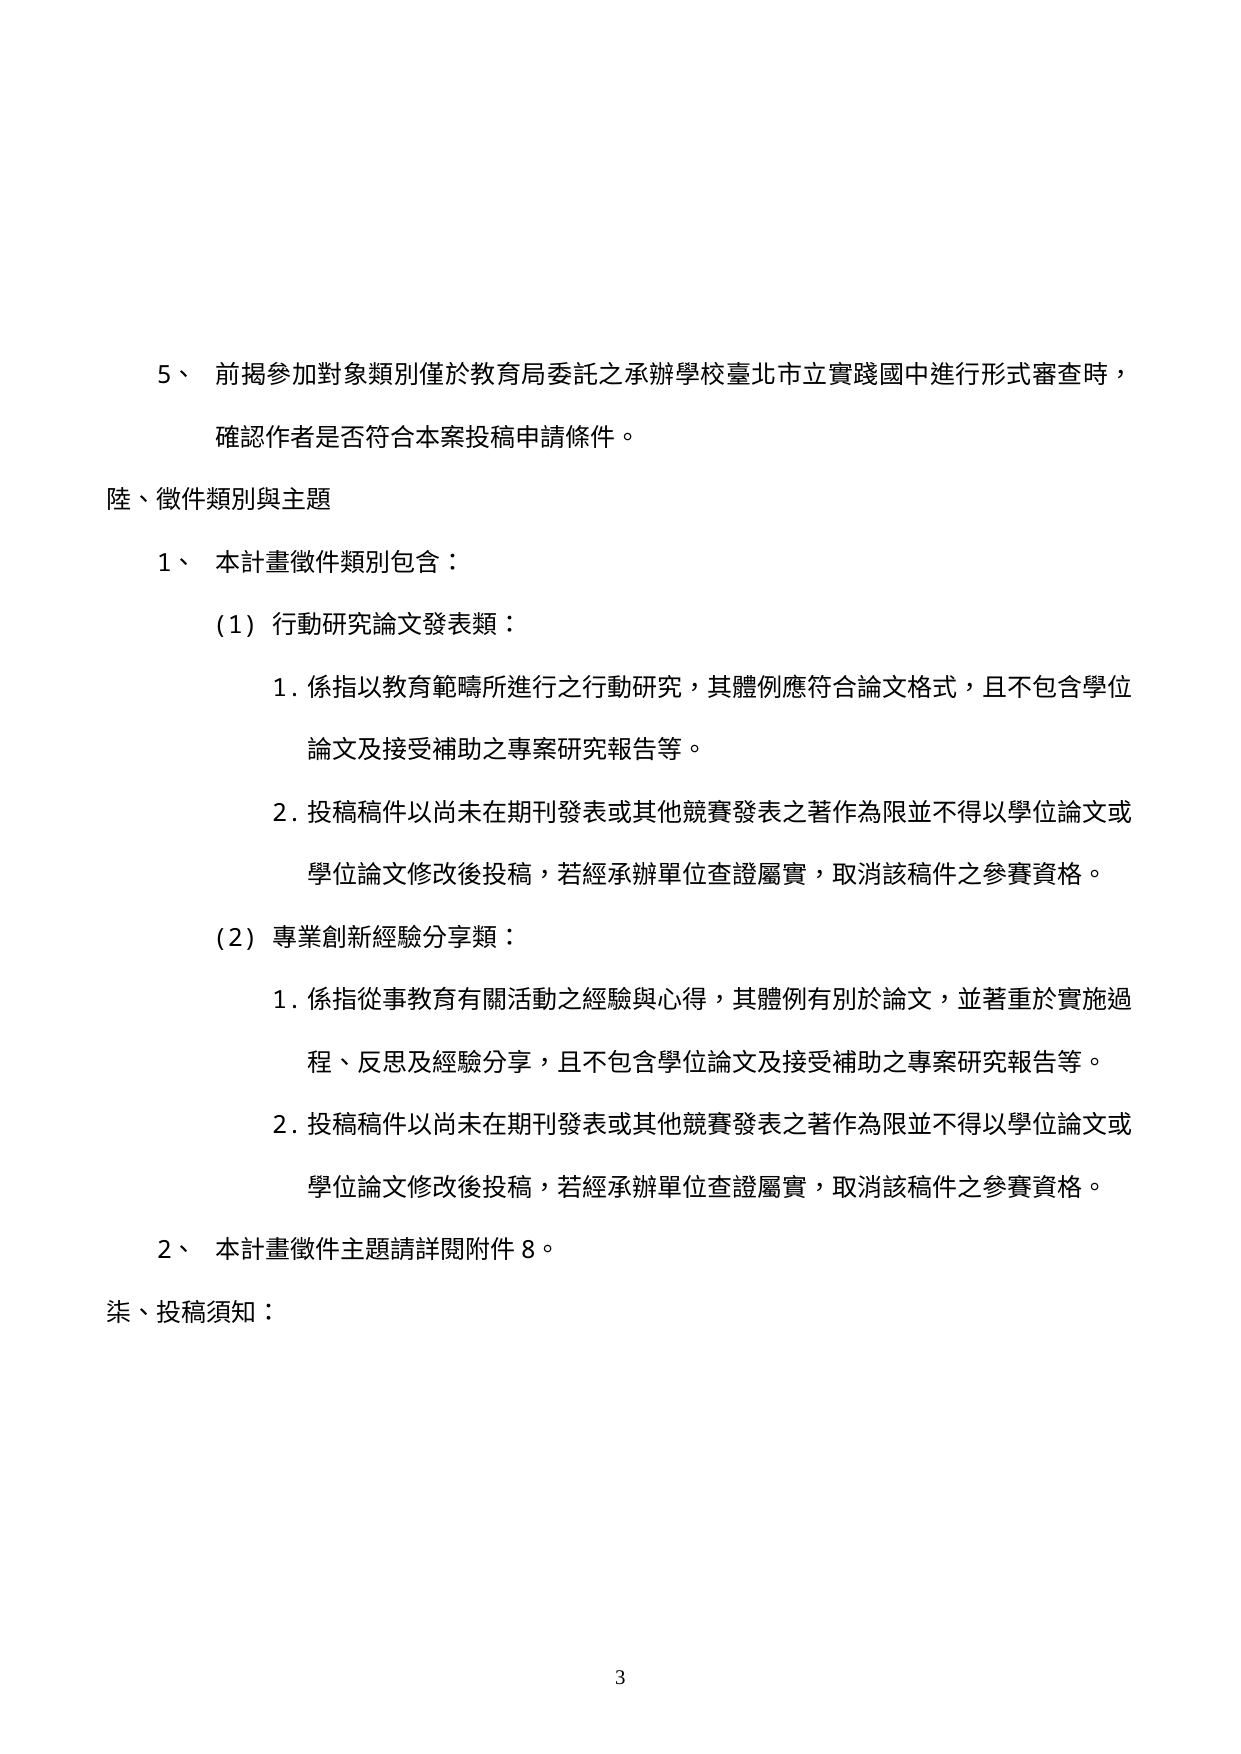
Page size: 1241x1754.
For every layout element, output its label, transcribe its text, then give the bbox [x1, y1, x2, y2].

list 徵件類別與主題 [106, 456, 1134, 518]
list 本計畫徵件類別包含： [157, 518, 1134, 581]
list 係指從事教育有關活動之經驗與心得，其體例有別於論文，並著重於實施過程、反思及經驗分享，且不包含學位論文及接受補助之專案研究報告等。 [272, 956, 1134, 1081]
list 前揭參加對象類別僅於教育局委託之承辦學校臺北市立實踐國中進行形式審查時，確認作者是否符合本案投稿申請條件。 [157, 331, 1134, 456]
list 行動研究論文發表類： [213, 581, 1134, 643]
list 投稿稿件以尚未在期刊發表或其他競賽發表之著作為限並不得以學位論文或學位論文修改後投稿，若經承辦單位查證屬實，取消該稿件之參賽資格。 [272, 1081, 1134, 1206]
list 專業創新經驗分享類： [213, 893, 1134, 956]
list 投稿須知： [106, 1268, 1134, 1331]
list 係指以教育範疇所進行之行動研究，其體例應符合論文格式，且不包含學位論文及接受補助之專案研究報告等。 [272, 643, 1134, 768]
list 本計畫徵件主題請詳閱附件8。 [157, 1206, 1134, 1268]
list 投稿稿件以尚未在期刊發表或其他競賽發表之著作為限並不得以學位論文或學位論文修改後投稿，若經承辦單位查證屬實，取消該稿件之參賽資格。 [272, 768, 1134, 893]
